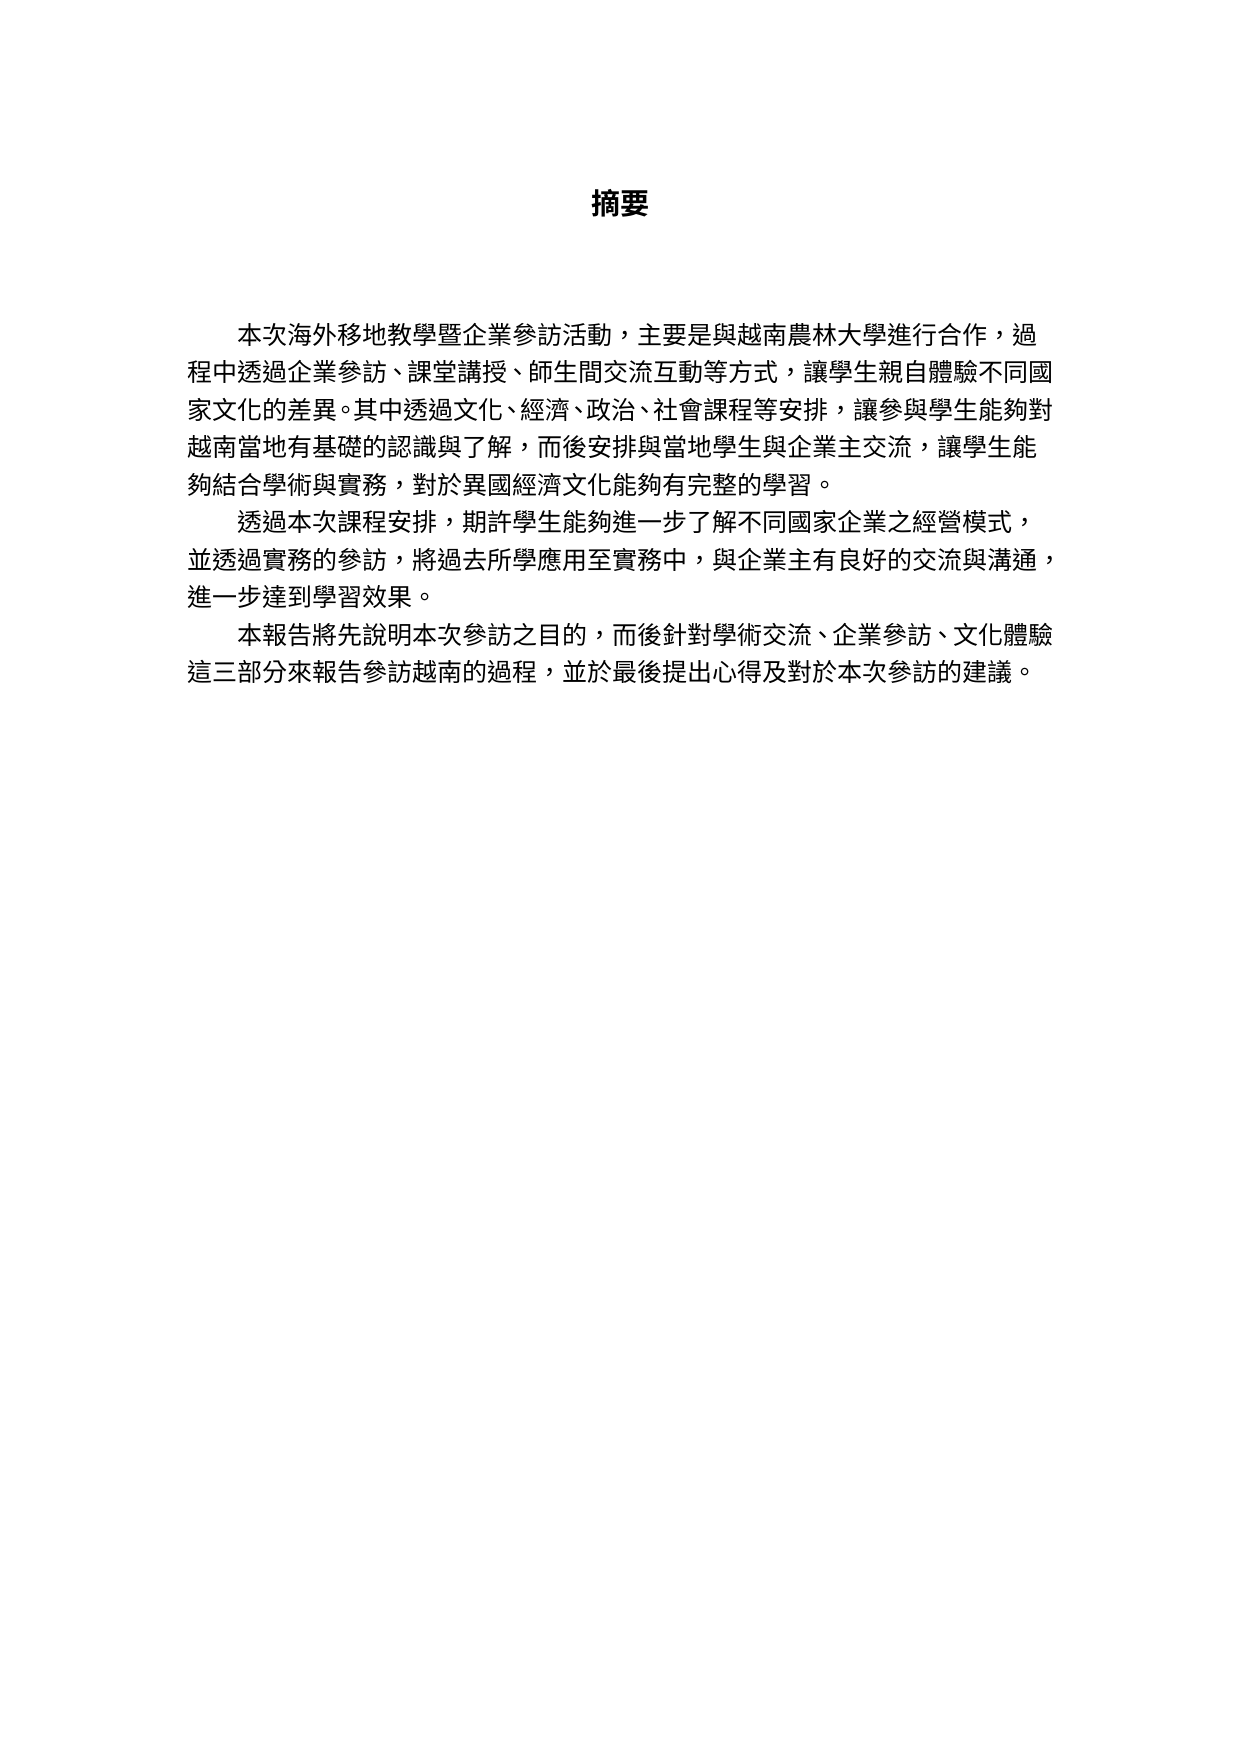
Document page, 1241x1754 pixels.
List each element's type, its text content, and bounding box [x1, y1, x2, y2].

text 本報告將先說明本次參訪之目的，而後針對學術交流、企業參訪、文化體驗這三部分來報告參訪越南的過程，並於最後提出心得及對於本次參訪的建議。 [187, 614, 1053, 689]
text 透過本次課程安排，期許學生能夠進一步了解不同國家企業之經營模式，並透過實務的參訪，將過去所學應用至實務中，與企業主有良好的交流與溝通，進一步達到學習效果。 [187, 502, 1053, 614]
text 本次海外移地教學暨企業參訪活動，主要是與越南農林大學進行合作，過程中透過企業參訪、課堂講授、師生間交流互動等方式，讓學生親自體驗不同國家文化的差異。其中透過文化、經濟、政治、社會課程等安排，讓參與學生能夠對越南當地有基礎的認識與了解，而後安排與當地學生與企業主交流，讓學生能夠結合學術與實務，對於異國經濟文化能夠有完整的學習。 [187, 314, 1053, 502]
text 摘要 [187, 164, 1053, 239]
